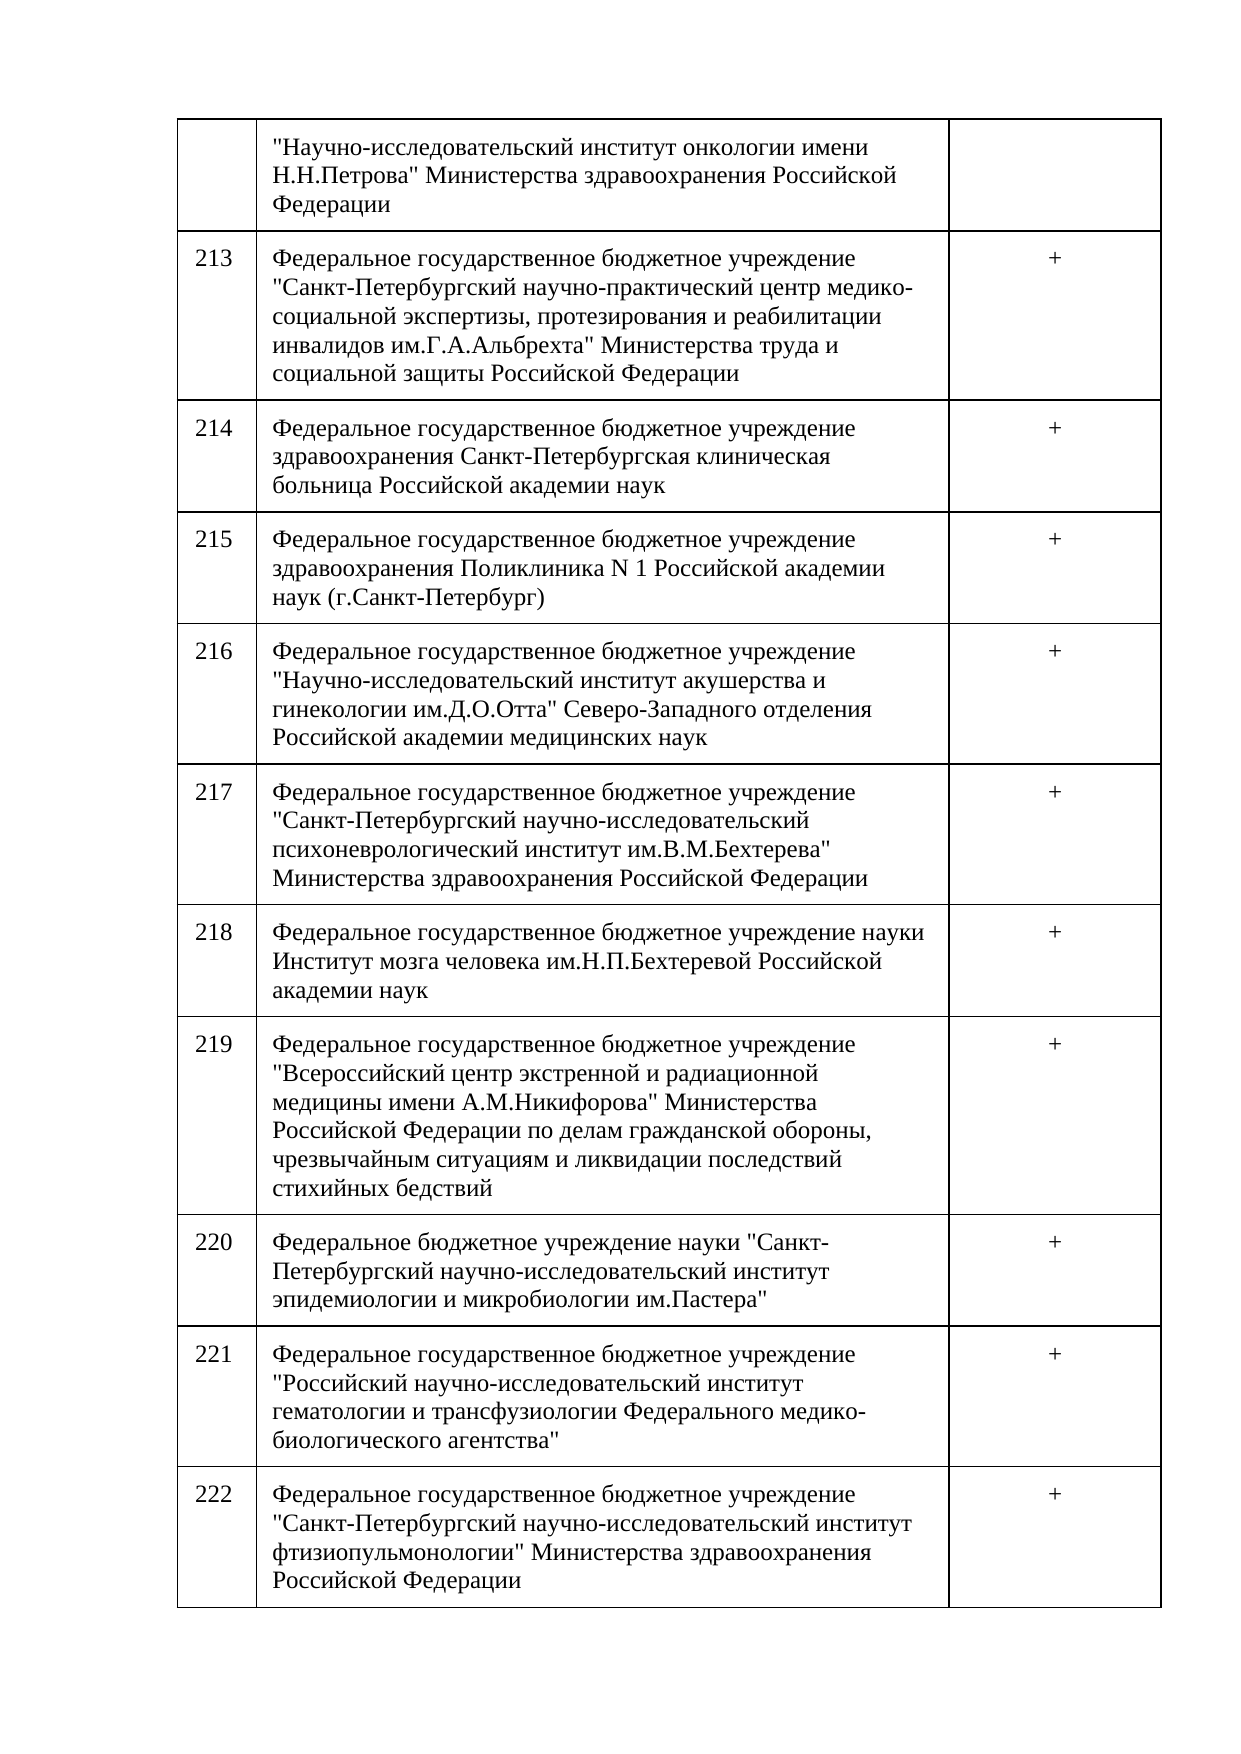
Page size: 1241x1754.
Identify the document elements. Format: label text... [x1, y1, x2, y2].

table_cell Федеральное государственное бюджетное учреждение здравоохранения Поликлиника N 1 Российской академии наук (г.Санкт-Петербург) [257, 513, 948, 623]
table_cell 221 [178, 1327, 256, 1466]
table_cell Федеральное государственное бюджетное учреждение "Всероссийский центр экстренной и радиационной медицины имени A.M.Никифорова" Министерства Российской Федерации по делам гражданской обороны, чрезвычайным ситуациям и ликвидации последствий стихийных бедствий [257, 1017, 948, 1213]
table_cell Федеральное государственное бюджетное учреждение "Санкт-Петербургский научно-исследовательский институт фтизиопульмонологии" Министерства здравоохранения Российской Федерации [257, 1467, 948, 1606]
table_cell + [950, 513, 1160, 623]
table_cell + [950, 624, 1160, 763]
table_cell Федеральное государственное бюджетное учреждение "Санкт-Петербургский научно-практический центр медико-социальной экспертизы, протезирования и реабилитации инвалидов им.Г.А.Альбрехта" Министерства труда и социальной защиты Российской Федерации [257, 232, 948, 399]
table_cell + [950, 1467, 1160, 1606]
table_cell 214 [178, 401, 256, 511]
table_cell Федеральное государственное бюджетное учреждение "Российский научно-исследовательский институт гематологии и трансфузиологии Федерального медико-биологического агентства" [257, 1327, 948, 1466]
table_cell 217 [178, 765, 256, 904]
table_cell 218 [178, 905, 256, 1016]
table_cell + [950, 232, 1160, 399]
table_cell + [950, 905, 1160, 1016]
table_cell 215 [178, 513, 256, 623]
table_cell 219 [178, 1017, 256, 1213]
table_cell [950, 120, 1160, 230]
table_cell Федеральное государственное бюджетное учреждение "Научно-исследовательский институт акушерства и гинекологии им.Д.О.Отта" Северо-Западного отделения Российской академии медицинских наук [257, 624, 948, 763]
table_cell Федеральное государственное бюджетное учреждение науки Институт мозга человека им.Н.П.Бехтеревой Российской академии наук [257, 905, 948, 1016]
table_cell + [950, 1327, 1160, 1466]
table_cell "Научно-исследовательский институт онкологии имени Н.Н.Петрова" Министерства здравоохранения Российской Федерации [257, 120, 948, 230]
table_cell Федеральное бюджетное учреждение науки "Санкт-Петербургский научно-исследовательский институт эпидемиологии и микробиологии им.Пастера" [257, 1215, 948, 1325]
table_cell 213 [178, 232, 256, 399]
table_cell + [950, 401, 1160, 511]
table_cell + [950, 765, 1160, 904]
table_cell 222 [178, 1467, 256, 1606]
table_cell [178, 120, 256, 230]
table_cell Федеральное государственное бюджетное учреждение "Санкт-Петербургский научно-исследовательский психоневрологический институт им.В.М.Бехтерева" Министерства здравоохранения Российской Федерации [257, 765, 948, 904]
table_cell Федеральное государственное бюджетное учреждение здравоохранения Санкт-Петербургская клиническая больница Российской академии наук [257, 401, 948, 511]
table_cell 220 [178, 1215, 256, 1325]
table_cell 216 [178, 624, 256, 763]
table_cell + [950, 1215, 1160, 1325]
table_cell + [950, 1017, 1160, 1213]
